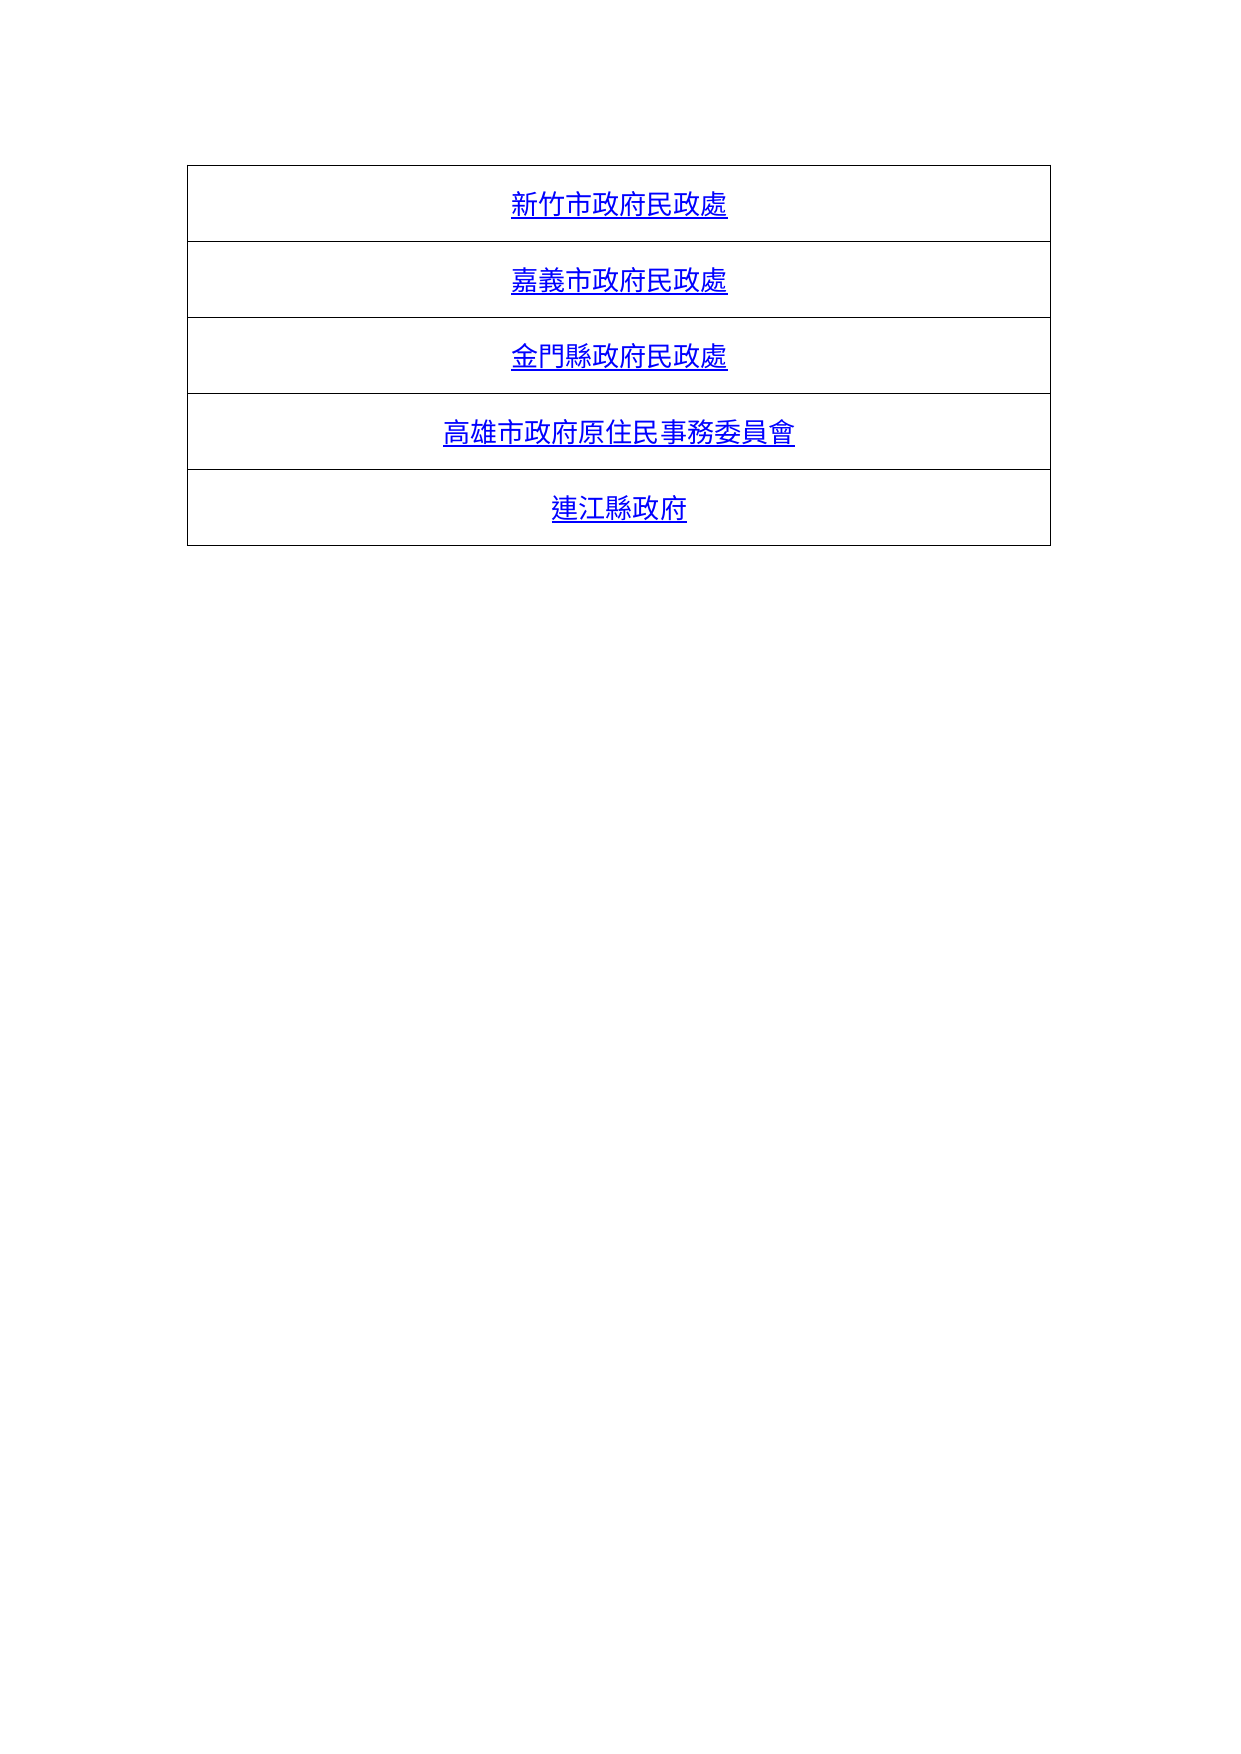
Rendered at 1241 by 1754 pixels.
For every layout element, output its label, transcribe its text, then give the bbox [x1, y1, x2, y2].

table_cell 新竹市政府民政處 [188, 166, 1050, 241]
table_cell 嘉義市政府民政處 [188, 242, 1050, 317]
table_cell 金門縣政府民政處 [188, 318, 1050, 393]
table_cell 高雄市政府原住民事務委員會 [188, 394, 1050, 469]
table_cell 連江縣政府 [188, 470, 1050, 545]
